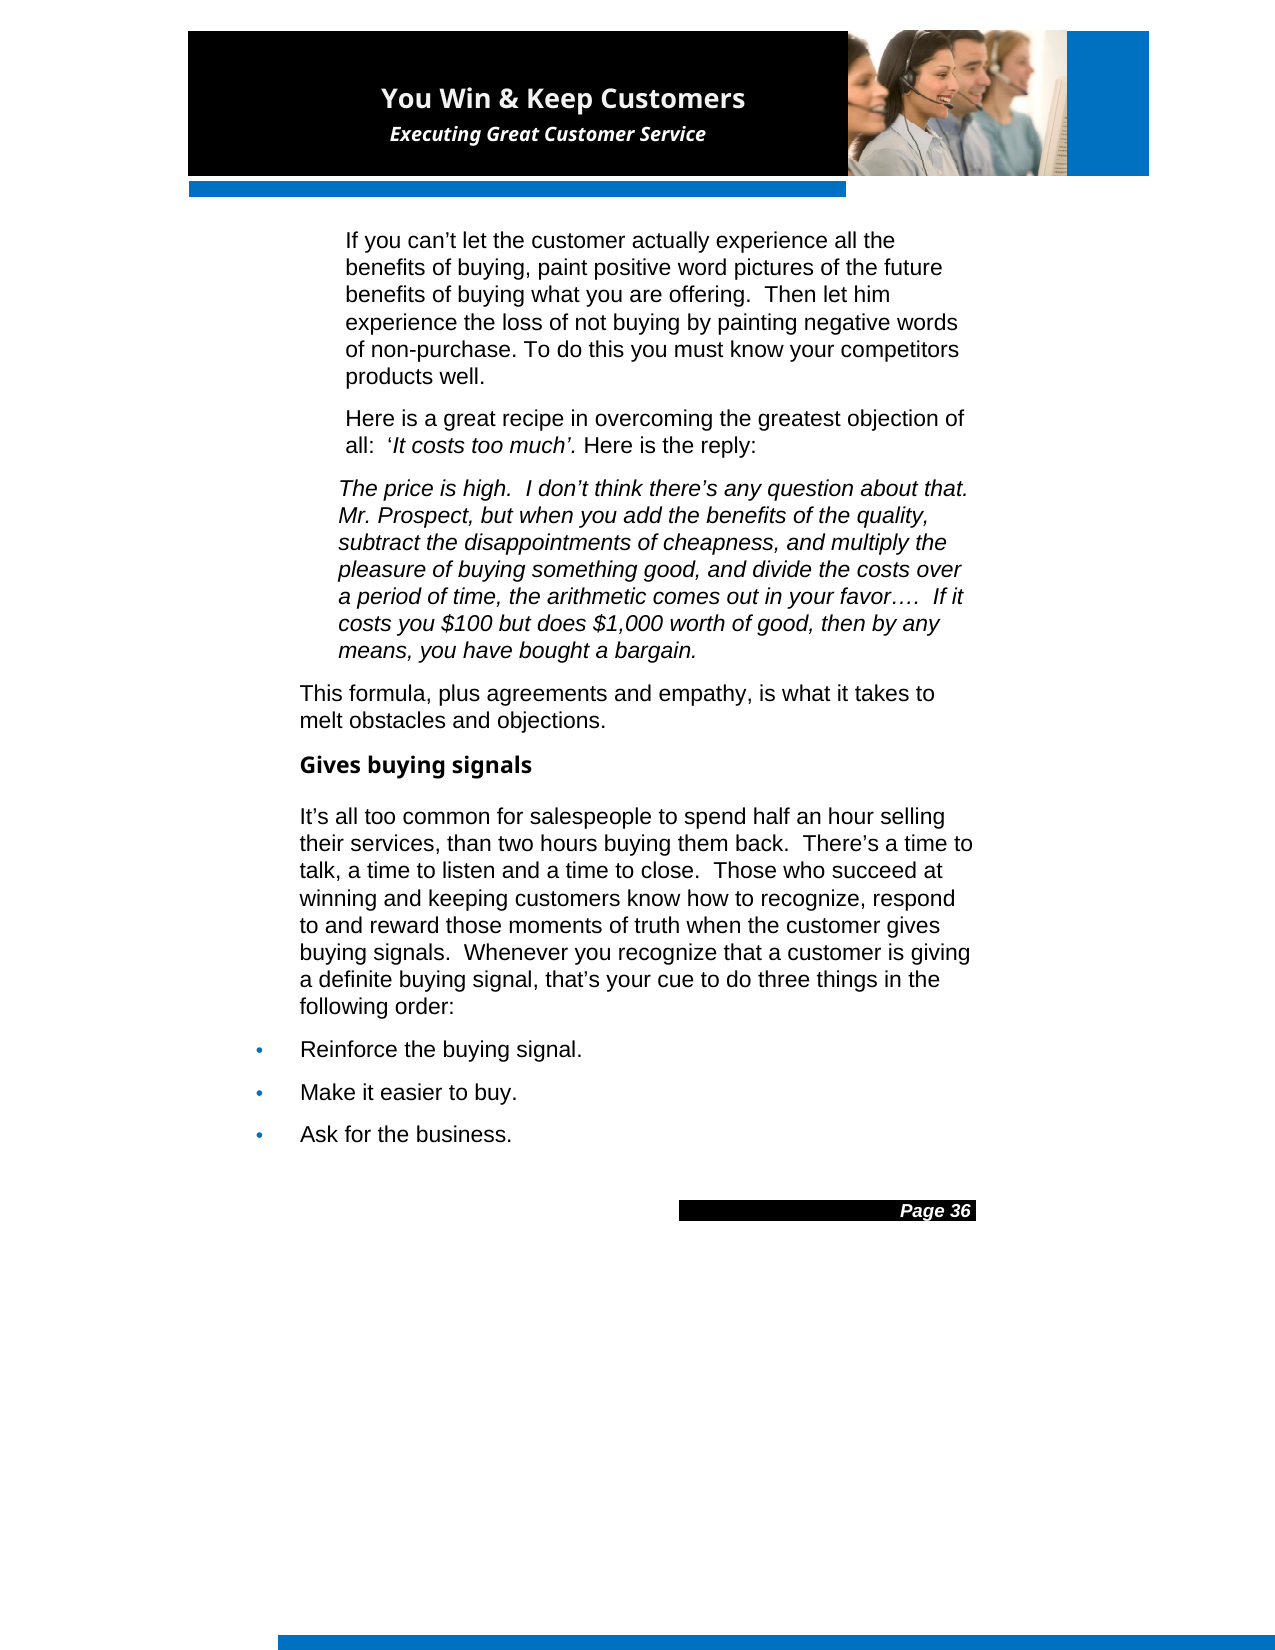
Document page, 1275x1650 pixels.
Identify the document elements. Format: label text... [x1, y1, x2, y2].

list Reinforce the buying signal. [256, 1036, 975, 1062]
list Ask for the business. [256, 1121, 975, 1148]
text Here is a great recipe in overcoming the greatest objection of all: ‘It costs too much’. Here is the reply: [345, 405, 975, 459]
list Make it easier to buy. [256, 1078, 975, 1105]
text The price is high. I don’t think there’s any question about that. Mr. Prospect, but when you add the benefits of the quality, subtract the disappointments of cheapness, and multiply the pleasure of buying something good, and divide the costs over a period of time, the arithmetic comes out in your favor…. If it costs you $100 but does $1,000 worth of good, then by any means, you have bought a bargain. [338, 475, 976, 663]
text It’s all too common for salespeople to spend half an hour selling their services, than two hours buying them back. There’s a time to talk, a time to listen and a time to close. Those who succeed at winning and keeping customers know how to recognize, respond to and reward those moments of truth when the customer gives buying signals. Whenever you recognize that a customer is giving a definite buying signal, that’s your cue to do three things in the following order: [299, 803, 975, 1019]
text If you can’t let the customer actually experience all the benefits of buying, paint positive word pictures of the future benefits of buying what you are offering. Then let him experience the loss of not buying by painting negative words of non-purchase. To do this you must know your competitors products well. [345, 227, 975, 389]
subtitle Gives buying signals [299, 749, 976, 781]
text This formula, plus agreements and empathy, is what it takes to melt obstacles and objections. [299, 679, 975, 733]
